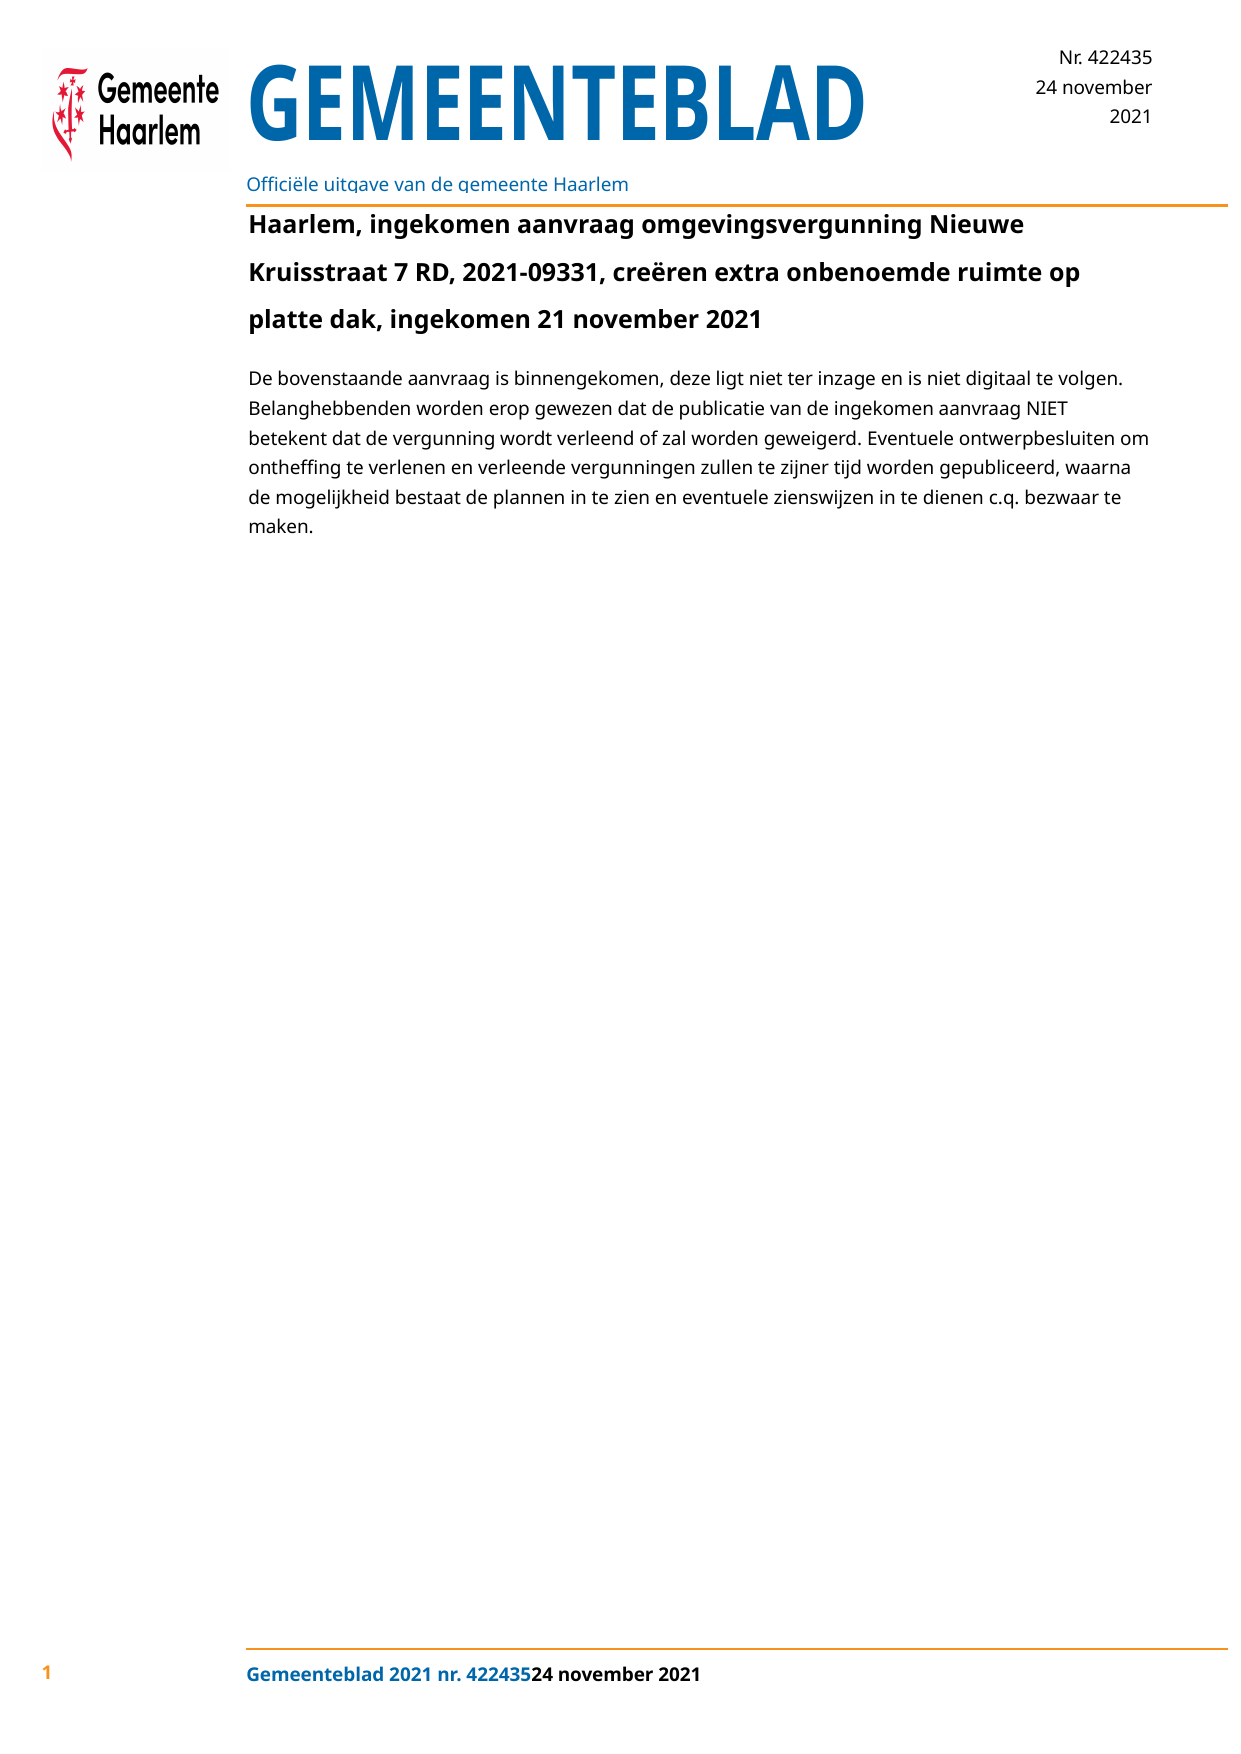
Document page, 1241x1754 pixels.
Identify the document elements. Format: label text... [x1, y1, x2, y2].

text De bovenstaande aanvraag is binnengekomen, deze ligt niet ter inzage en is niet digitaal te volgen. Belanghebbenden worden erop gewezen dat de publicatie van de ingekomen aanvraag NIET betekent dat de vergunning wordt verleend of zal worden geweigerd. Eventuele ontwerpbesluiten om ontheffing te verlenen en verleende vergunningen zullen te zijner tijd worden gepubliceerd, waarna de mogelijkheid bestaat de plannen in te zien en eventuele zienswijzen in te dienen c.q. bezwaar te maken. [248, 366, 1152, 539]
text Haarlem, ingekomen aanvraag omgevingsvergunning Nieuwe Kruisstraat 7 RD, 2021-09331, creëren extra onbenoemde ruimte op platte dak, ingekomen 21 november 2021 [248, 207, 1152, 336]
picture [41, 47, 231, 172]
